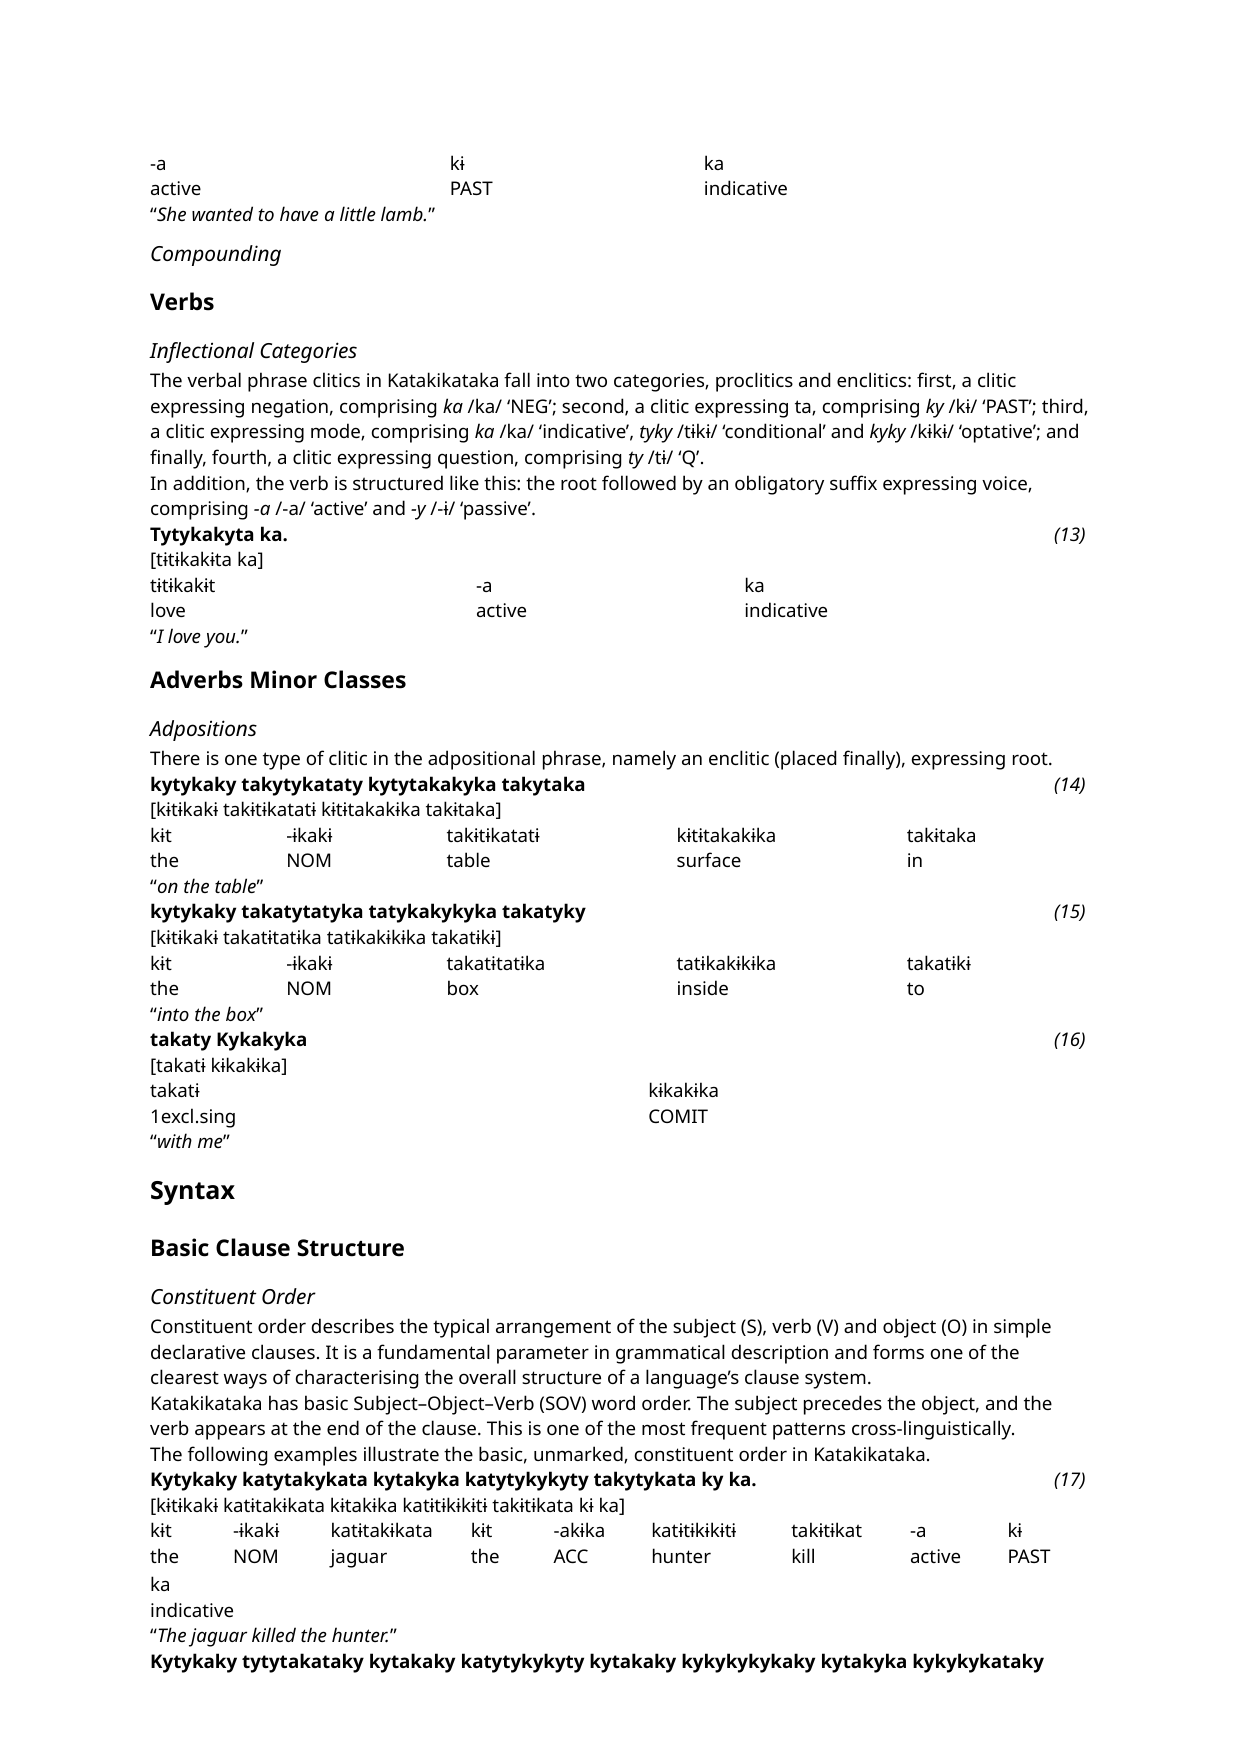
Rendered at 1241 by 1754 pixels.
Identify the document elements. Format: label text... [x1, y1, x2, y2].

table_header tɨtɨkakɨt [150, 572, 476, 597]
table_cell the [150, 1543, 233, 1569]
table_header takatɨ [150, 1078, 648, 1103]
text Kytykaky tytytakataky kytakaky katytykykyty kytakaky kykykykykaky kytakyka kykykykataky [150, 1648, 1090, 1673]
text The following examples illustrate the basic, unmarked, constituent order in Katakikataka. [150, 1441, 1090, 1467]
subtitle Constituent Order [150, 1282, 1090, 1310]
text [kɨtɨkakɨ takatɨtatɨka tatɨkakɨkɨka takatɨkɨ] [150, 924, 1090, 950]
text In addition, the verb is structured like this: the root followed by an obligatory suffix expressing voice, comprising -a /-a/ ‘active’ and -y /-ɨ/ ‘passive’. [150, 470, 1090, 521]
table_header takatɨkɨ [907, 950, 1090, 975]
table_header kɨkakɨka [648, 1078, 1090, 1103]
text kytykaky takatytatyka tatykakykyka takatyky (15) [150, 899, 1090, 924]
table_cell active [150, 176, 449, 201]
subtitle Basic Clause Structure [150, 1232, 1090, 1263]
table_cell indicative [150, 1597, 1090, 1622]
table_header kɨt [471, 1518, 553, 1543]
table_header kɨt [150, 1518, 233, 1543]
table_cell COMIT [648, 1103, 1090, 1128]
table_header -akɨka [553, 1518, 651, 1543]
subtitle Adverbs Minor Classes [150, 664, 1090, 695]
table_header tatɨkakɨkɨka [676, 950, 907, 975]
table_header kɨtɨtakakɨka [676, 822, 907, 848]
table_header ka [744, 572, 1090, 597]
table_header -ɨkakɨ [233, 1518, 330, 1543]
table_cell the [150, 848, 286, 873]
text “She wanted to have a little lamb.” [150, 201, 1090, 227]
table_header katɨtɨkɨkɨtɨ [651, 1518, 791, 1543]
table_cell in [907, 848, 1090, 873]
text [kɨtɨkakɨ katɨtakɨkata kɨtakɨka katɨtɨkɨkɨtɨ takɨtɨkata kɨ ka] [150, 1492, 1090, 1518]
text “The jaguar killed the hunter.” [150, 1622, 1090, 1648]
text “into the box” [150, 1001, 1090, 1026]
table_cell PAST [1007, 1543, 1090, 1569]
text Tytykakyta ka. (13) [150, 521, 1090, 546]
table_cell 1excl.sing [150, 1103, 648, 1128]
table_cell active [910, 1543, 1007, 1569]
text There is one type of clitic in the adpositional phrase, namely an enclitic (placed finally), expressing root. [150, 746, 1090, 771]
table_header -a [150, 150, 449, 176]
table_cell inside [676, 975, 907, 1001]
subtitle Inflectional Categories [150, 336, 1090, 365]
table_header ka [150, 1571, 1090, 1597]
text Constituent order describes the typical arrangement of the subject (S), verb (V) and object (O) in simple declarative clauses. It is a fundamental parameter in grammatical description and forms one of the clearest ways of characterising the overall structure of a language’s clause system. [150, 1313, 1090, 1390]
table_header katɨtakɨkata [330, 1518, 471, 1543]
table_cell NOM [233, 1543, 330, 1569]
table_header takatɨtatɨka [446, 950, 676, 975]
text “on the table” [150, 873, 1090, 899]
table_header ka [704, 150, 1090, 176]
subtitle Syntax [150, 1173, 1090, 1207]
table_header takɨtɨkat [791, 1518, 910, 1543]
text The verbal phrase clitics in Katakikataka fall into two categories, proclitics and enclitics: first, a clitic expressing negation, comprising ka /ka/ ‘NEG’; second, a clitic expressing ta, comprising ky /kɨ/ ‘PAST’; third, a clitic expressing mode, comprising ka /ka/ ‘indicative’, tyky /tɨkɨ/ ‘conditional’ and kyky /kɨkɨ/ ‘optative’; and finally, fourth, a clitic expressing question, comprising ty /tɨ/ ‘Q’. [150, 368, 1090, 470]
table_cell indicative [744, 598, 1090, 623]
table_header -ɨkakɨ [286, 822, 446, 848]
table_header kɨ [1007, 1518, 1090, 1543]
table_cell the [471, 1543, 553, 1569]
table_cell surface [676, 848, 907, 873]
text “I love you.” [150, 623, 1090, 648]
table_cell ACC [553, 1543, 651, 1569]
table_header kɨt [150, 950, 286, 975]
table_header -a [476, 572, 744, 597]
table_header takɨtaka [907, 822, 1090, 848]
table_cell box [446, 975, 676, 1001]
table_cell the [150, 975, 286, 1001]
table_cell indicative [704, 176, 1090, 201]
table_header kɨt [150, 822, 286, 848]
table_cell hunter [651, 1543, 791, 1569]
text kytykaky takytykataty kytytakakyka takytaka (14) [150, 771, 1090, 797]
table_cell NOM [286, 975, 446, 1001]
table_cell kill [791, 1543, 910, 1569]
subtitle Compounding [150, 239, 1090, 267]
table_cell jaguar [330, 1543, 471, 1569]
table_cell table [446, 848, 676, 873]
table_header kɨ [450, 150, 704, 176]
table_cell NOM [286, 848, 446, 873]
text Kytykaky katytakykata kytakyka katytykykyty takytykata ky ka. (17) [150, 1467, 1090, 1492]
text takaty Kykakyka (16) [150, 1026, 1090, 1052]
subtitle Adpositions [150, 714, 1090, 743]
text [takatɨ kɨkakɨka] [150, 1052, 1090, 1077]
table_header -a [910, 1518, 1007, 1543]
table_header takɨtɨkatatɨ [446, 822, 676, 848]
table_cell active [476, 598, 744, 623]
table_cell PAST [450, 176, 704, 201]
text Katakikataka has basic Subject–Object–Verb (SOV) word order. The subject precedes the object, and the verb appears at the end of the clause. This is one of the most frequent patterns cross-linguistically. [150, 1390, 1090, 1441]
subtitle Verbs [150, 286, 1090, 317]
text [tɨtɨkakɨta ka] [150, 546, 1090, 572]
table_header -ɨkakɨ [286, 950, 446, 975]
text “with me” [150, 1128, 1090, 1154]
table_cell love [150, 598, 476, 623]
text [kɨtɨkakɨ takɨtɨkatatɨ kɨtɨtakakɨka takɨtaka] [150, 797, 1090, 822]
table_cell to [907, 975, 1090, 1001]
